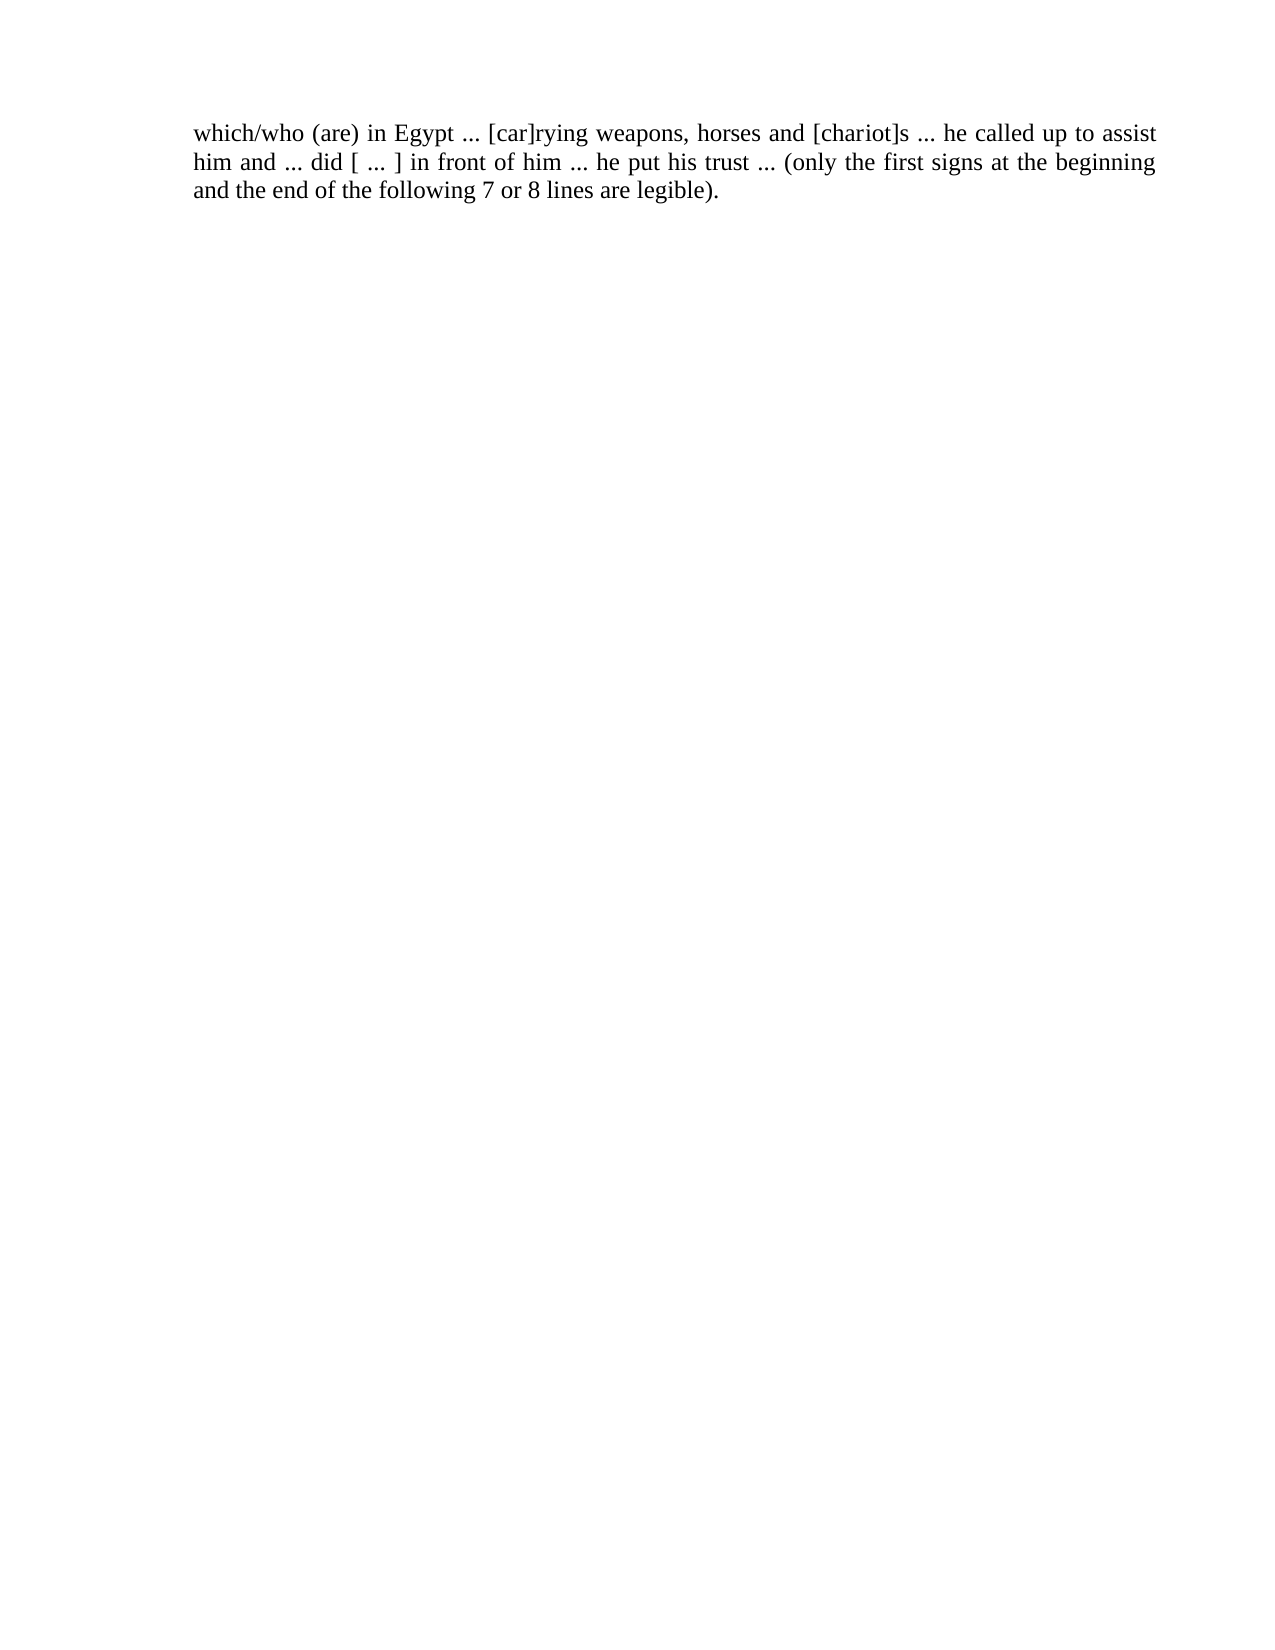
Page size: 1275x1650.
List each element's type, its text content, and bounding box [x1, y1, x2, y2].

text which/who (are) in Egypt ... [car]rying weapons, horses and [char­iot]s ... he called up to assist him and ... did [ ... ] in front of him ... he put his trust ... (only the first signs at the beginning and the end of the following 7 or 8 lines are legible). [193, 118, 1157, 204]
